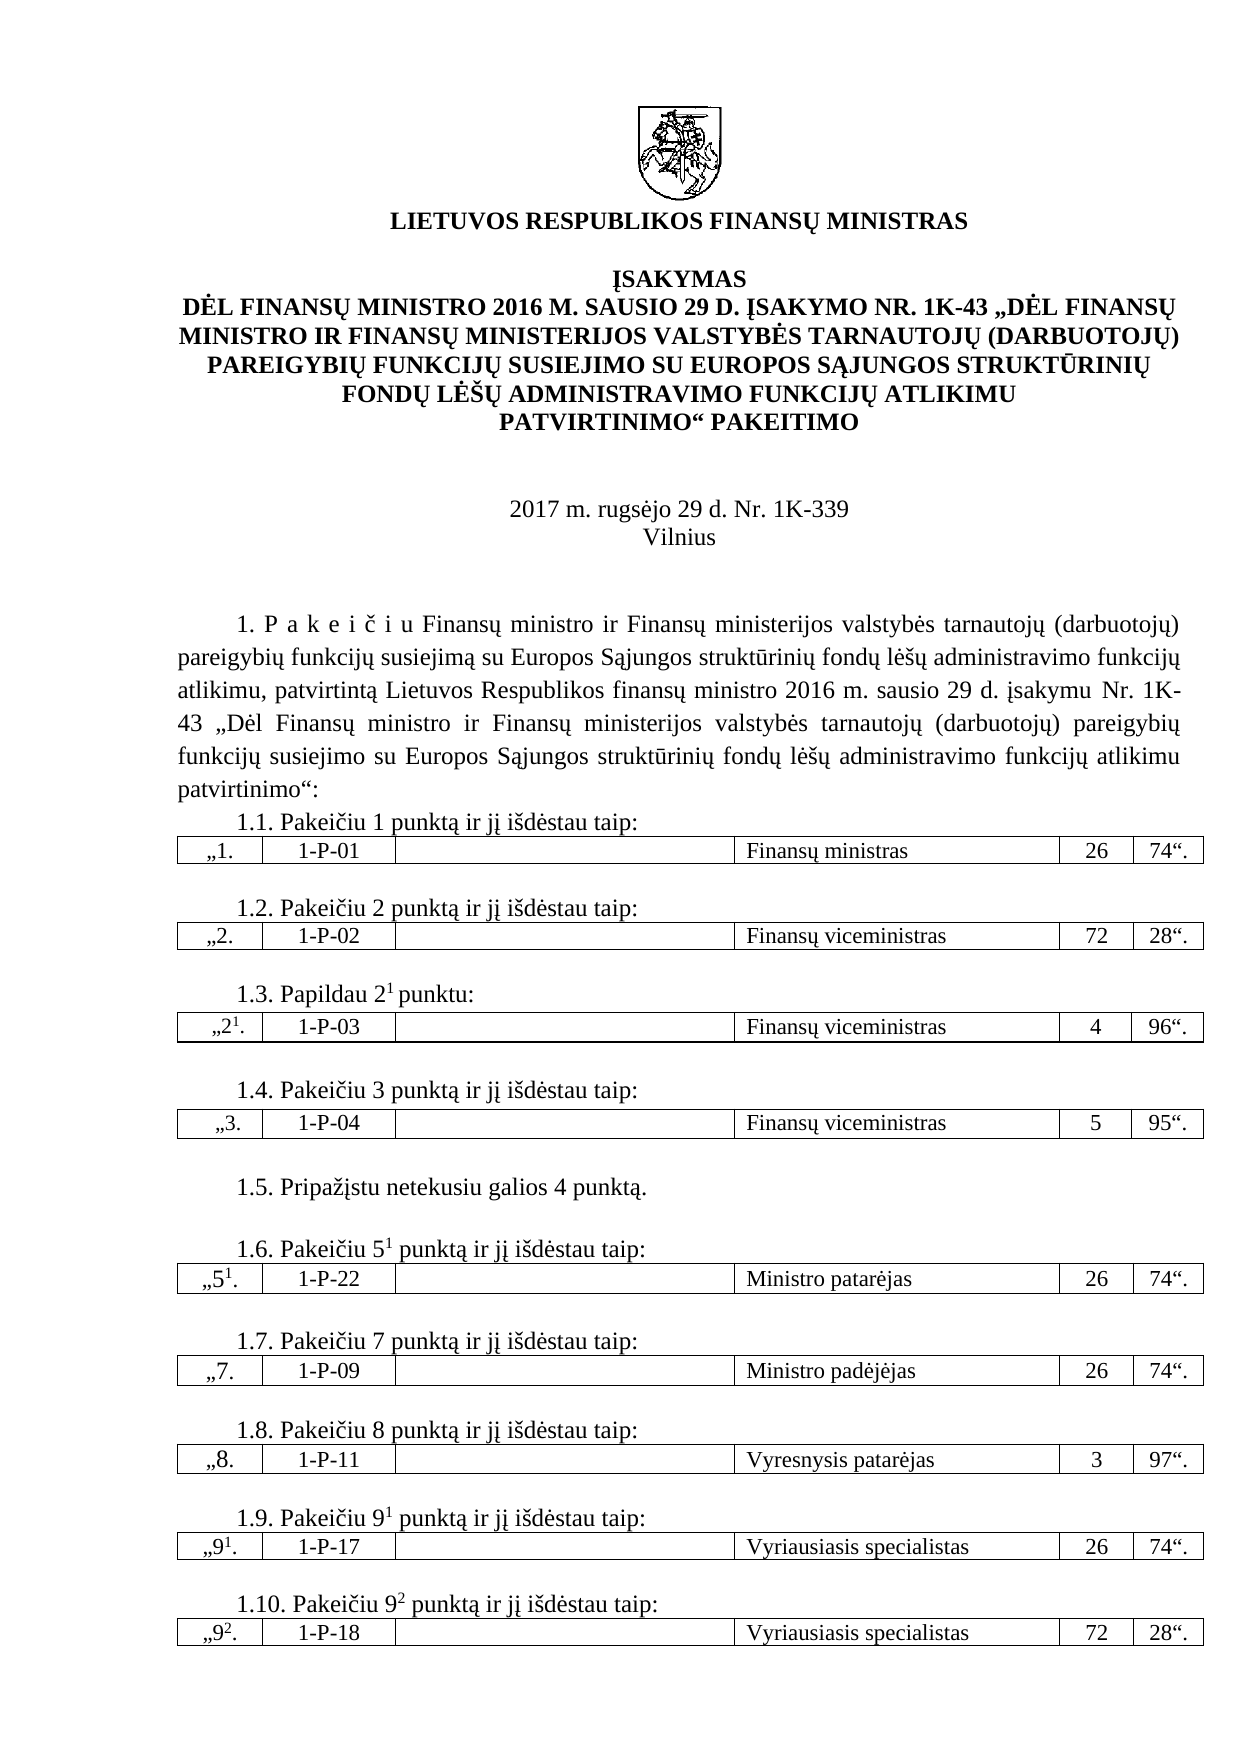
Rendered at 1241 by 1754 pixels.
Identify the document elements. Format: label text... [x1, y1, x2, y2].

table_header Finansų viceministras [735, 1110, 1059, 1138]
table_header 1-P-02 [263, 923, 395, 949]
table_header 72 [1060, 923, 1133, 949]
table_header 26 [1060, 1356, 1133, 1385]
table_header 26 [1060, 1533, 1133, 1559]
table_header 26 [1060, 837, 1133, 863]
table_header 3 [1060, 1445, 1133, 1473]
table_header 1-P-03 [263, 1013, 395, 1041]
table_header 28“. [1134, 923, 1203, 949]
table_header 1-P-11 [263, 1445, 395, 1473]
table_header 72 [1060, 1619, 1133, 1645]
table_header [396, 1445, 734, 1473]
table_header [396, 1533, 734, 1559]
text ĮSAKYMAS [177, 264, 1181, 292]
table_header [396, 1356, 734, 1385]
table_header „2. [178, 923, 262, 949]
text 1.5. Pripažįstu netekusiu galios 4 punktą. [177, 1172, 1181, 1201]
table_header „51. [178, 1264, 262, 1292]
table_header 1-P-01 [263, 837, 395, 863]
table_header [396, 1110, 734, 1138]
table_header 1-P-18 [263, 1619, 395, 1645]
table_header 5 [1060, 1110, 1131, 1138]
table_header Ministro padėjėjas [735, 1356, 1059, 1385]
table_header 74“. [1134, 837, 1203, 863]
table_header „3. [178, 1110, 262, 1138]
table_header [396, 1013, 734, 1041]
table_header [396, 923, 734, 949]
table_header 74“. [1134, 1356, 1203, 1385]
text 1.10. Pakeičiu 92 punktą ir jį išdėstau taip: [177, 1589, 1181, 1618]
text LIETUVOS RESPUBLIKOS FINANSŲ MINISTRAS [177, 206, 1181, 235]
table_header [396, 1264, 734, 1292]
table_header 28“. [1134, 1619, 1203, 1645]
table_header 97“. [1134, 1445, 1203, 1473]
table_header Finansų ministras [735, 837, 1059, 863]
table_header „91. [178, 1533, 262, 1559]
table_header „1. [178, 837, 262, 863]
text PATVIRTINIMO“ PAKEITIMO [177, 407, 1181, 436]
text 1.9. Pakeičiu 91 punktą ir jį išdėstau taip: [177, 1503, 1181, 1532]
text 1.1. Pakeičiu 1 punktą ir jį išdėstau taip: [177, 807, 1181, 836]
table_header 1-P-17 [263, 1533, 395, 1559]
text DĖL FINANSŲ MINISTRO 2016 M. SAUSIO 29 D. ĮSAKYMO NR. 1K-43 „DĖL FINANSŲ MINISTRO IR FINANSŲ MINISTERIJOS VALSTYBĖS TARNAUTOJŲ (DARBUOTOJŲ) PAREIGYBIŲ FUNKCIJŲ SUSIEJIMO SU EUROPOS SĄJUNGOS STRUKTŪRINIŲ FONDŲ LĖŠŲ ADMINISTRAVIMO FUNKCIJŲ ATLIKIMU [177, 292, 1181, 407]
table_header 26 [1060, 1264, 1133, 1292]
table_header 1-P-09 [263, 1356, 395, 1385]
table_header 95“. [1132, 1110, 1203, 1138]
table_header Finansų viceministras [735, 923, 1059, 949]
table_header „8. [178, 1445, 262, 1473]
table_header [396, 1619, 734, 1645]
table_header „21. [178, 1013, 262, 1041]
table_header 74“. [1134, 1264, 1203, 1292]
table_header [396, 837, 734, 863]
text 1.6. Pakeičiu 51 punktą ir jį išdėstau taip: [177, 1234, 1181, 1263]
text 1.4. Pakeičiu 3 punktą ir jį išdėstau taip: [177, 1075, 1181, 1104]
table_header Finansų viceministras [735, 1013, 1059, 1041]
table_header Vyresnysis patarėjas [735, 1445, 1059, 1473]
text 1. P a k e i č i u Finansų ministro ir Finansų ministerijos valstybės tarnautojų (darbuotojų) pareigybių funkcijų susiejimą su Europos Sąjungos struktūrinių fondų lėšų administravimo funkcijų atlikimu, patvirtintą Lietuvos Respublikos finansų ministro 2016 m. sausio 29 d. įsakymu Nr. 1K-43 „Dėl Finansų ministro ir Finansų ministerijos valstybės tarnautojų (darbuotojų) pareigybių funkcijų susiejimo su Europos Sąjungos struktūrinių fondų lėšų administravimo funkcijų atlikimu patvirtinimo“: [177, 609, 1181, 803]
text Vilnius [177, 522, 1181, 551]
table_header 1-P-22 [263, 1264, 395, 1292]
text 2017 m. rugsėjo 29 d. Nr. 1K-339 [177, 494, 1181, 522]
table_header 4 [1060, 1013, 1131, 1041]
table_header „92. [178, 1619, 262, 1645]
table_header Ministro patarėjas [735, 1264, 1059, 1292]
table_header 1-P-04 [263, 1110, 395, 1138]
text 1.2. Pakeičiu 2 punktą ir jį išdėstau taip: [177, 893, 1181, 922]
text 1.7. Pakeičiu 7 punktą ir jį išdėstau taip: [177, 1326, 1181, 1355]
text 1.8. Pakeičiu 8 punktą ir jį išdėstau taip: [177, 1415, 1181, 1443]
table_header „7. [178, 1356, 262, 1385]
text 1.3. Papildau 21 punktu: [177, 979, 1181, 1007]
table_header Vyriausiasis specialistas [735, 1619, 1059, 1645]
table_header 96“. [1132, 1013, 1203, 1041]
table_header Vyriausiasis specialistas [735, 1533, 1059, 1559]
table_header 74“. [1134, 1533, 1203, 1559]
